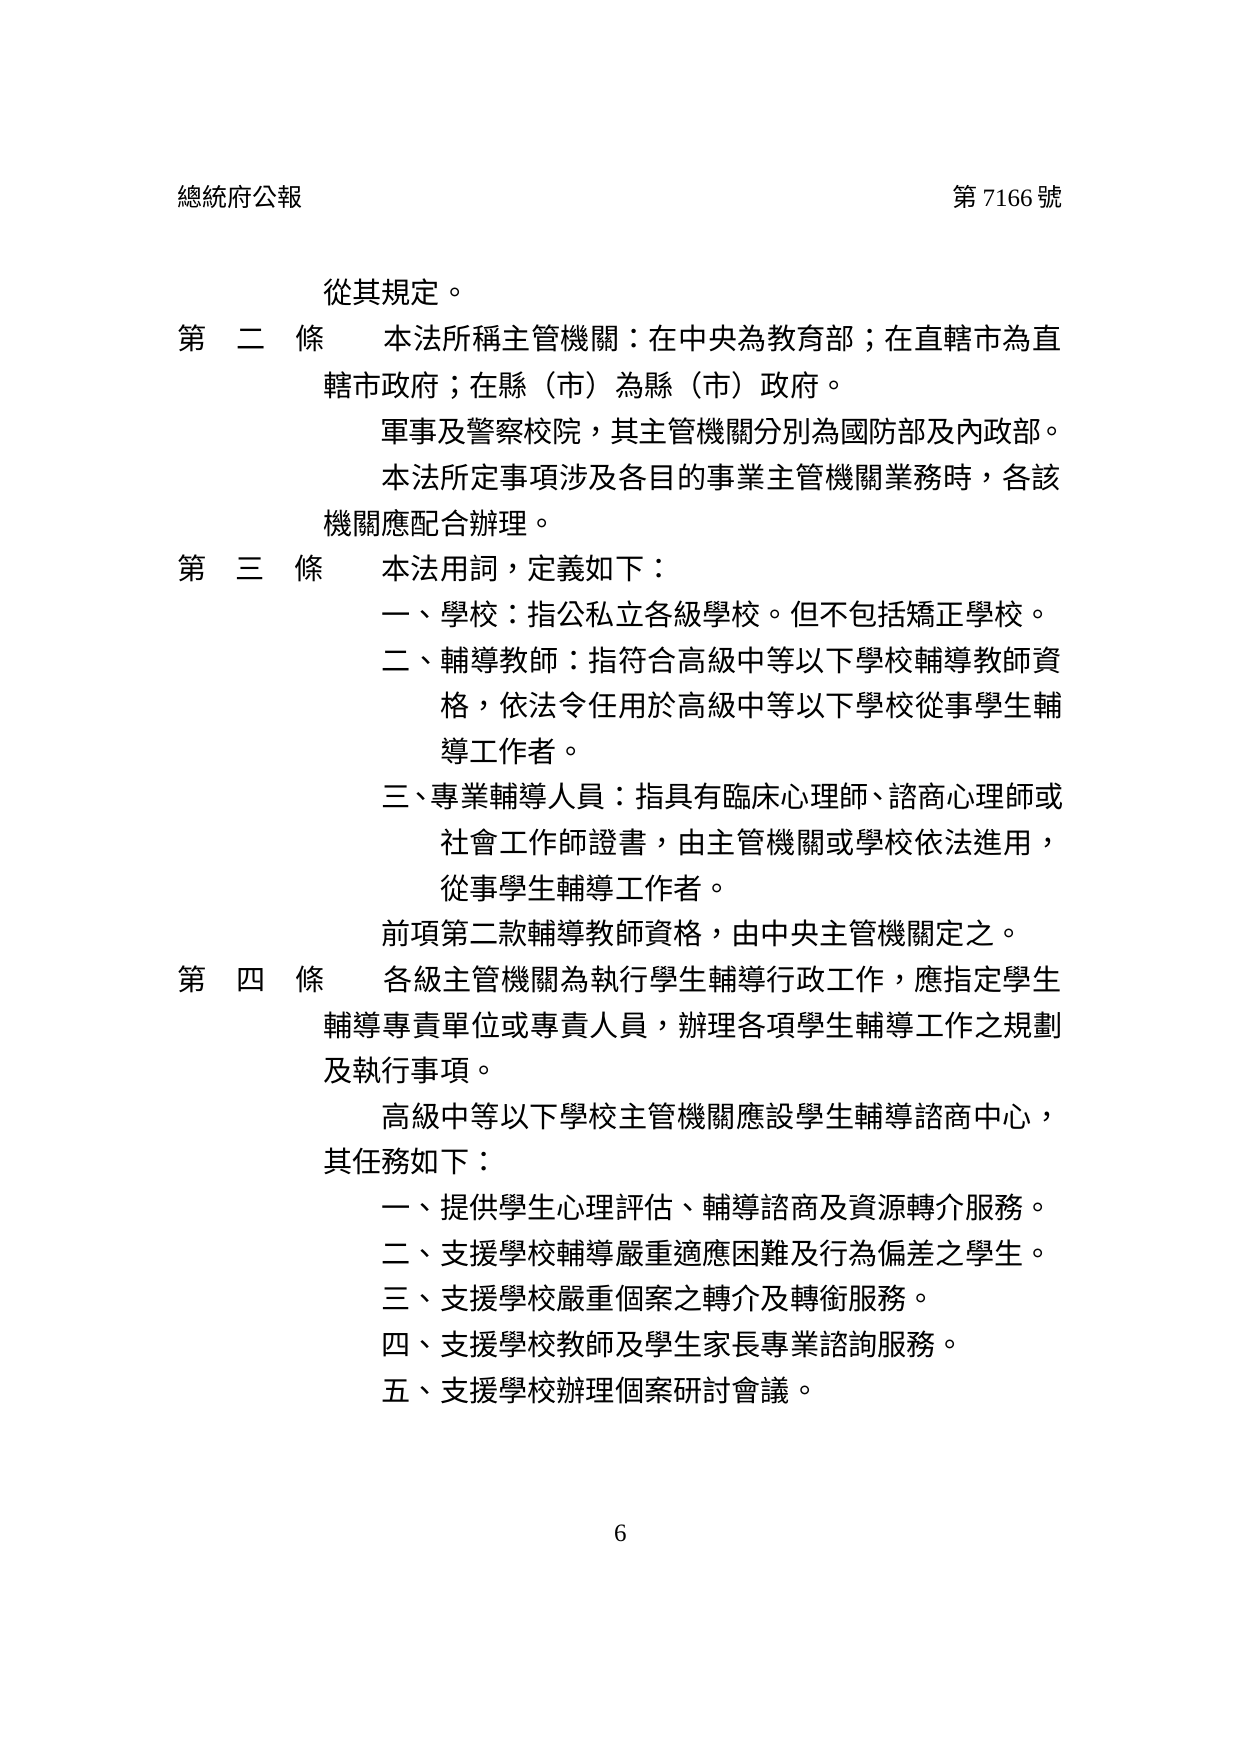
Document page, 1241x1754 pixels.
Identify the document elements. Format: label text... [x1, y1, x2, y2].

text 第 四 條 各級主管機關為執行學生輔導行政工作，應指定學生輔導專責單位或專責人員，辦理各項學生輔導工作之規劃及執行事項。 [177, 954, 1063, 1091]
text 高級中等以下學校主管機關應設學生輔導諮商中心，其任務如下： [323, 1091, 1063, 1182]
text 本法所定事項涉及各目的事業主管機關業務時，各該機關應配合辦理。 [323, 452, 1063, 543]
text 二、輔導教師：指符合高級中等以下學校輔導教師資格，依法令任用於高級中等以下學校從事學生輔導工作者。 [381, 634, 1063, 771]
text 二、支援學校輔導嚴重適應困難及行為偏差之學生。 [381, 1228, 1063, 1273]
text 第 二 條 本法所稱主管機關：在中央為教育部；在直轄市為直轄市政府；在縣（市）為縣（市）政府。 [177, 312, 1063, 406]
text 五、支援學校辦理個案研討會議。 [381, 1364, 1063, 1410]
text 三、支援學校嚴重個案之轉介及轉銜服務。 [381, 1273, 1063, 1319]
text 前項第二款輔導教師資格，由中央主管機關定之。 [381, 908, 1063, 954]
text 從其規定。 [323, 266, 1063, 312]
text 四、支援學校教師及學生家長專業諮詢服務。 [381, 1319, 1063, 1364]
text 軍事及警察校院，其主管機關分別為國防部及內政部。 [323, 406, 1063, 452]
text 一、學校：指公私立各級學校。但不包括矯正學校。 [381, 589, 1063, 634]
text 一、提供學生心理評估、輔導諮商及資源轉介服務。 [381, 1182, 1063, 1228]
text 三、專業輔導人員：指具有臨床心理師、諮商心理師或社會工作師證書，由主管機關或學校依法進用，從事學生輔導工作者。 [381, 771, 1063, 908]
text 第 三 條 本法用詞，定義如下： [177, 543, 1063, 589]
